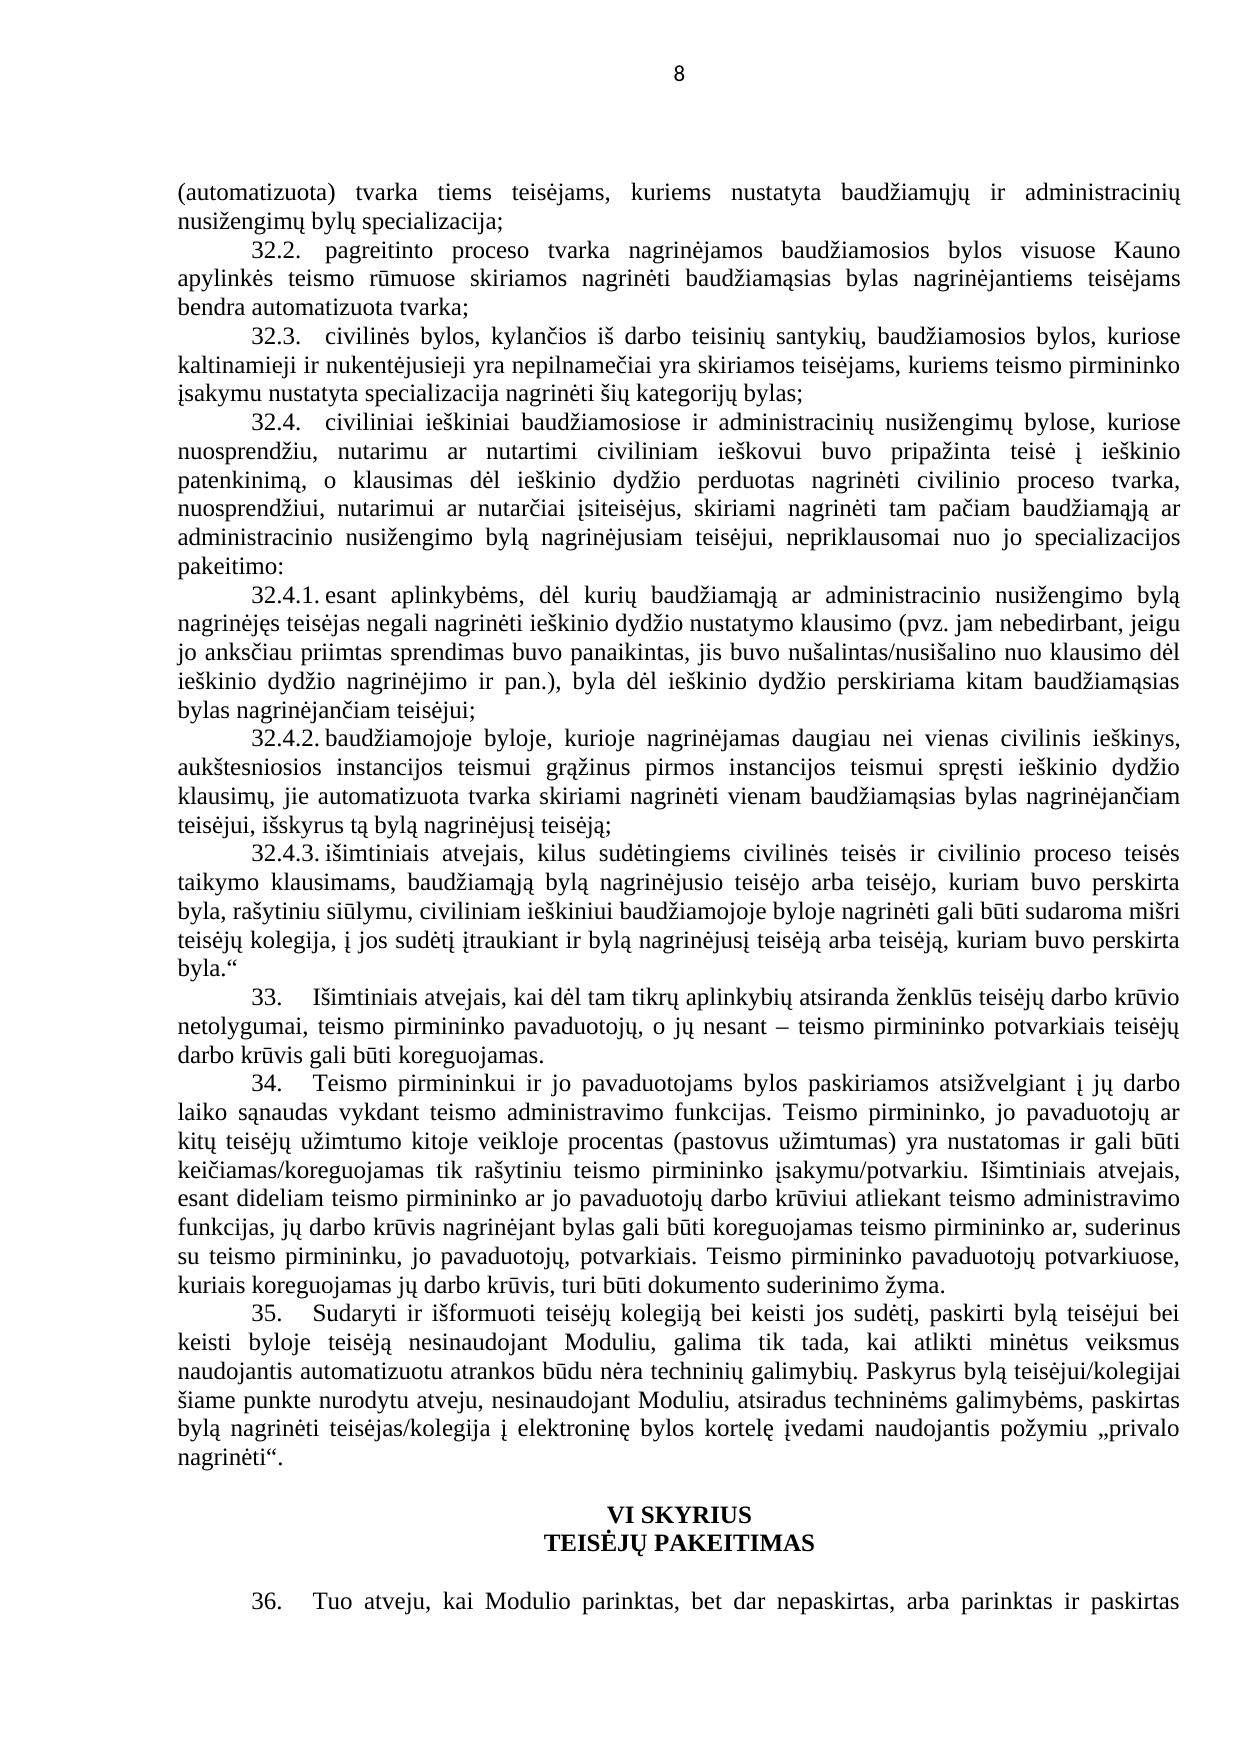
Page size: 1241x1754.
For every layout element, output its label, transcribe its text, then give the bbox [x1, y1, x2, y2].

text 32.4.3. išimtiniais atvejais, kilus sudėtingiems civilinės teisės ir civilinio proceso teisės taikymo klausimams, baudžiamąją bylą nagrinėjusio teisėjo arba teisėjo, kuriam buvo perskirta byla, rašytiniu siūlymu, civiliniam ieškiniui baudžiamojoje byloje nagrinėti gali būti sudaroma mišri teisėjų kolegija, į jos sudėtį įtraukiant ir bylą nagrinėjusį teisėją arba teisėją, kuriam buvo perskirta byla.“ [177, 838, 1181, 982]
text 34. Teismo pirmininkui ir jo pavaduotojams bylos paskiriamos atsižvelgiant į jų darbo laiko sąnaudas vykdant teismo administravimo funkcijas. Teismo pirmininko, jo pavaduotojų ar kitų teisėjų užimtumo kitoje veikloje procentas (pastovus užimtumas) yra nustatomas ir gali būti keičiamas/koreguojamas tik rašytiniu teismo pirmininko įsakymu/potvarkiu. Išimtiniais atvejais, esant dideliam teismo pirmininko ar jo pavaduotojų darbo krūviui atliekant teismo administravimo funkcijas, jų darbo krūvis nagrinėjant bylas gali būti koreguojamas teismo pirmininko ar, suderinus su teismo pirmininku, jo pavaduotojų, potvarkiais. Teismo pirmininko pavaduotojų potvarkiuose, kuriais koreguojamas jų darbo krūvis, turi būti dokumento suderinimo žyma. [177, 1068, 1181, 1298]
text TEISĖJŲ PAKEITIMAS [177, 1528, 1181, 1557]
text VI SKYRIUS [177, 1500, 1181, 1528]
text 33. Išimtiniais atvejais, kai dėl tam tikrų aplinkybių atsiranda ženklūs teisėjų darbo krūvio netolygumai, teismo pirmininko pavaduotojų, o jų nesant – teismo pirmininko potvarkiais teisėjų darbo krūvis gali būti koreguojamas. [177, 982, 1181, 1068]
text 32.4. civiliniai ieškiniai baudžiamosiose ir administracinių nusižengimų bylose, kuriose nuosprendžiu, nutarimu ar nutartimi civiliniam ieškovui buvo pripažinta teisė į ieškinio patenkinimą, o klausimas dėl ieškinio dydžio perduotas nagrinėti civilinio proceso tvarka, nuosprendžiui, nutarimui ar nutarčiai įsiteisėjus, skiriami nagrinėti tam pačiam baudžiamąją ar administracinio nusižengimo bylą nagrinėjusiam teisėjui, nepriklausomai nuo jo specializacijos pakeitimo: [177, 407, 1181, 580]
text 32.3. civilinės bylos, kylančios iš darbo teisinių santykių, baudžiamosios bylos, kuriose kaltinamieji ir nukentėjusieji yra nepilnamečiai yra skiriamos teisėjams, kuriems teismo pirmininko įsakymu nustatyta specializacija nagrinėti šių kategorijų bylas; [177, 321, 1181, 407]
text 32.2. pagreitinto proceso tvarka nagrinėjamos baudžiamosios bylos visuose Kauno apylinkės teismo rūmuose skiriamos nagrinėti baudžiamąsias bylas nagrinėjantiems teisėjams bendra automatizuota tvarka; [177, 235, 1181, 321]
text 36. Tuo atveju, kai Modulio parinktas, bet dar nepaskirtas, arba parinktas ir paskirtas [177, 1586, 1181, 1615]
text (automatizuota) tvarka tiems teisėjams, kuriems nustatyta baudžiamųjų ir administracinių nusižengimų bylų specializacija; [177, 177, 1181, 235]
text 32.4.1. esant aplinkybėms, dėl kurių baudžiamąją ar administracinio nusižengimo bylą nagrinėjęs teisėjas negali nagrinėti ieškinio dydžio nustatymo klausimo (pvz. jam nebedirbant, jeigu jo anksčiau priimtas sprendimas buvo panaikintas, jis buvo nušalintas/nusišalino nuo klausimo dėl ieškinio dydžio nagrinėjimo ir pan.), byla dėl ieškinio dydžio perskiriama kitam baudžiamąsias bylas nagrinėjančiam teisėjui; [177, 580, 1181, 723]
text 35. Sudaryti ir išformuoti teisėjų kolegiją bei keisti jos sudėtį, paskirti bylą teisėjui bei keisti byloje teisėją nesinaudojant Moduliu, galima tik tada, kai atlikti minėtus veiksmus naudojantis automatizuotu atrankos būdu nėra techninių galimybių. Paskyrus bylą teisėjui/kolegijai šiame punkte nurodytu atveju, nesinaudojant Moduliu, atsiradus techninėms galimybėms, paskirtas bylą nagrinėti teisėjas/kolegija į elektroninę bylos kortelę įvedami naudojantis požymiu „privalo nagrinėti“. [177, 1298, 1181, 1471]
text 32.4.2. baudžiamojoje byloje, kurioje nagrinėjamas daugiau nei vienas civilinis ieškinys, aukštesniosios instancijos teismui grąžinus pirmos instancijos teismui spręsti ieškinio dydžio klausimų, jie automatizuota tvarka skiriami nagrinėti vienam baudžiamąsias bylas nagrinėjančiam teisėjui, išskyrus tą bylą nagrinėjusį teisėją; [177, 723, 1181, 838]
